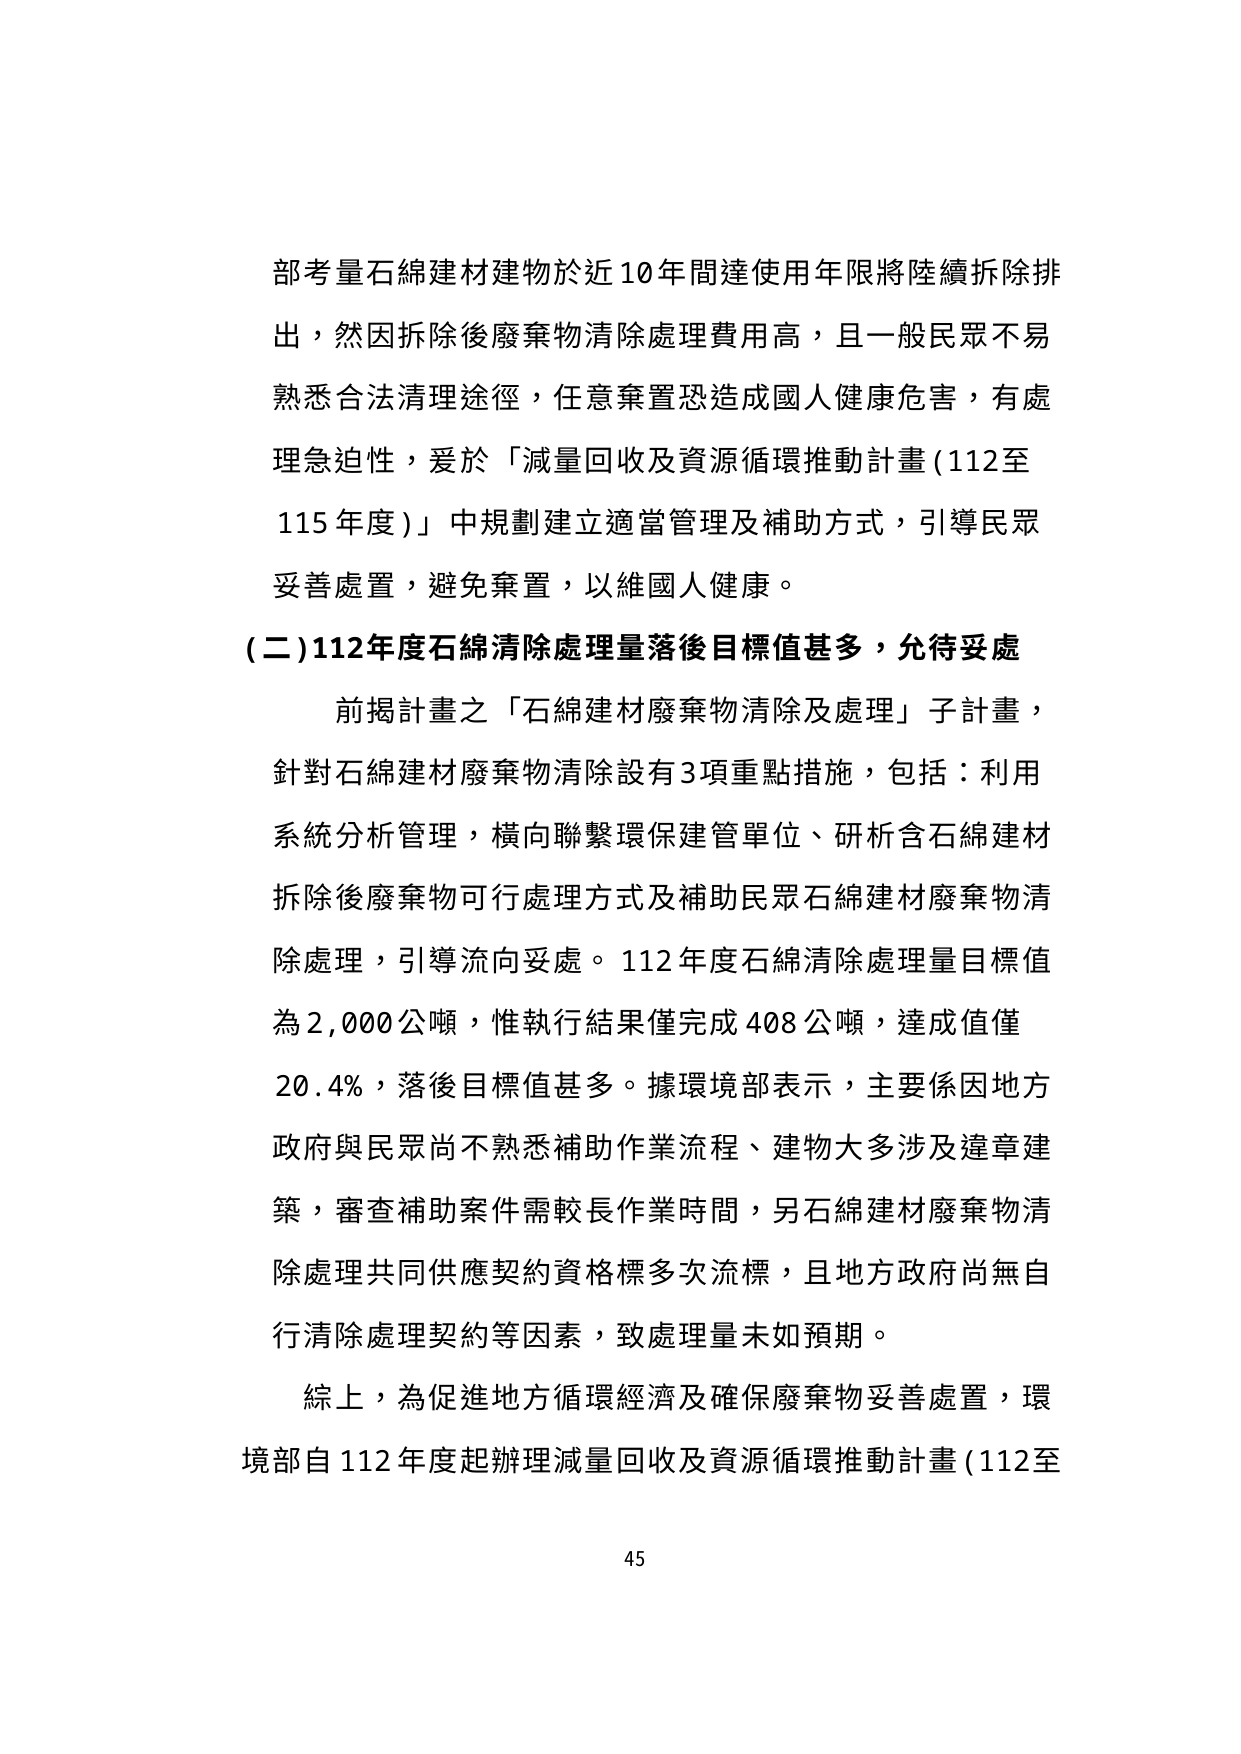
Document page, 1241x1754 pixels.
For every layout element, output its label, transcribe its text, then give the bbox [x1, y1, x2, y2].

text (二)112年度石綿清除處理量落後目標值甚多，允待妥處 [236, 604, 1063, 667]
text 前揭計畫之「石綿建材廢棄物清除及處理」子計畫，針對石綿建材廢棄物清除設有3項重點措施，包括：利用系統分析管理，橫向聯繫環保建管單位、研析含石綿建材拆除後廢棄物可行處理方式及補助民眾石綿建材廢棄物清除處理，引導流向妥處。112年度石綿清除處理量目標值為2,000公噸，惟執行結果僅完成408公噸，達成值僅20.4%，落後目標值甚多。據環境部表示，主要係因地方政府與民眾尚不熟悉補助作業流程、建物大多涉及違章建築，審查補助案件需較長作業時間，另石綿建材廢棄物清除處理共同供應契約資格標多次流標，且地方政府尚無自行清除處理契約等因素，致處理量未如預期。 [266, 667, 1063, 1354]
text 部考量石綿建材建物於近10年間達使用年限將陸續拆除排出，然因拆除後廢棄物清除處理費用高，且一般民眾不易熟悉合法清理途徑，任意棄置恐造成國人健康危害，有處理急迫性，爰於「減量回收及資源循環推動計畫(112至115年度)」中規劃建立適當管理及補助方式，引導民眾妥善處置，避免棄置，以維國人健康。 [266, 229, 1063, 604]
text 綜上，為促進地方循環經濟及確保廢棄物妥善處置，環境部自112年度起辦理減量回收及資源循環推動計畫(112至 [236, 1354, 1063, 1479]
